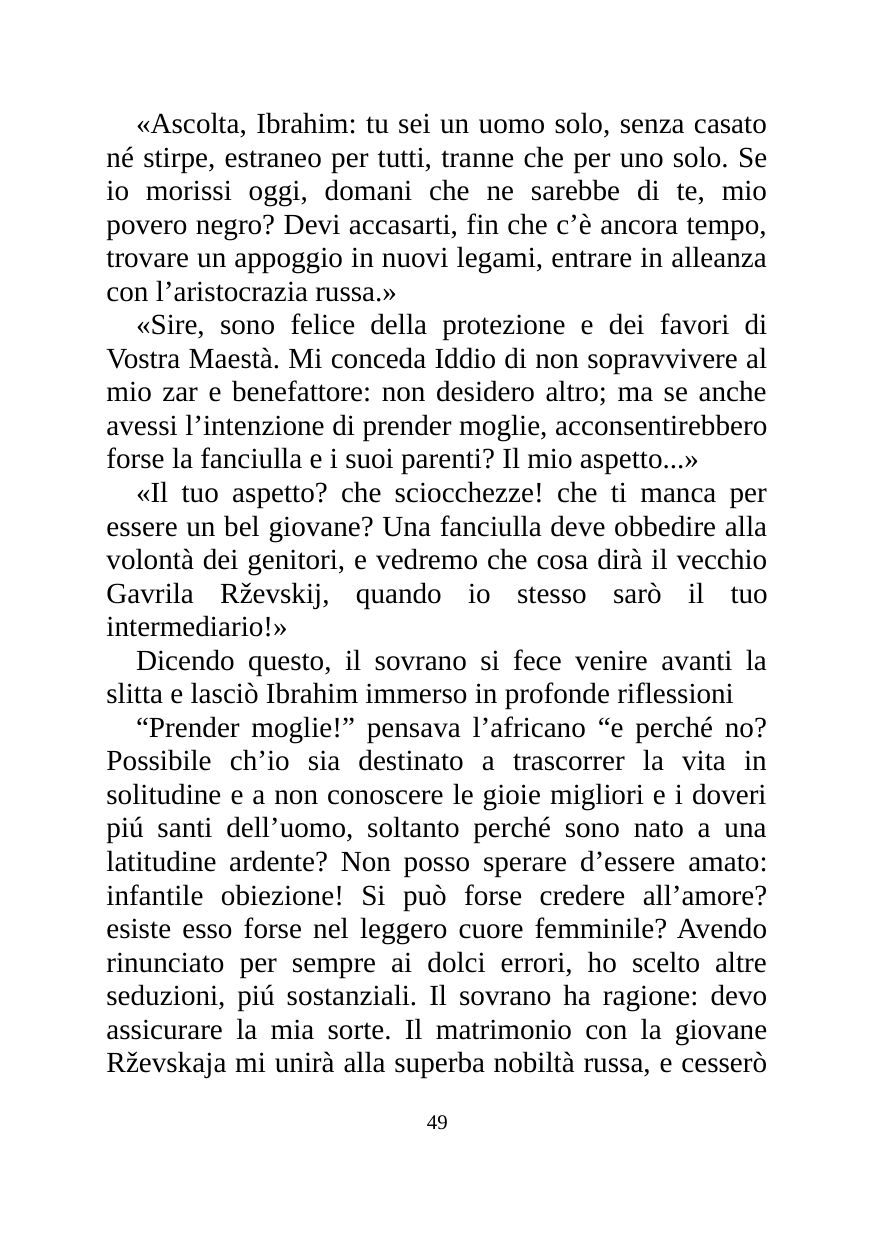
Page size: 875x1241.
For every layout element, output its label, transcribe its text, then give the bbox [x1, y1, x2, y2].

text “Prender moglie!” pensava l’africano “e perché no? Possibile ch’io sia destinato a trascorrer la vita in solitudine e a non conoscere le gioie migliori e i doveri piú santi dell’uomo, soltanto perché sono nato a una latitudine ardente? Non posso sperare d’essere amato: infantile obiezione! Si può forse credere all’amore? esiste esso forse nel leggero cuore femminile? Avendo rinunciato per sempre ai dolci errori, ho scelto altre seduzioni, piú sostanziali. Il sovrano ha ragione: devo assicurare la mia sorte. Il matrimonio con la giovane Rževskaja mi unirà alla superba nobiltà russa, e cesserò [106, 710, 768, 1079]
text «Il tuo aspetto? che sciocchezze! che ti manca per essere un bel giovane? Una fanciulla deve obbedire alla volontà dei genitori, e vedremo che cosa dirà il vecchio Gavrila Rževskij, quando io stesso sarò il tuo intermediario!» [106, 475, 768, 643]
text «Sire, sono felice della protezione e dei favori di Vostra Maestà. Mi conceda Iddio di non sopravvivere al mio zar e benefattore: non desidero altro; ma se anche avessi l’intenzione di prender moglie, acconsentirebbero forse la fanciulla e i suoi parenti? Il mio aspetto...» [106, 307, 768, 475]
text Dicendo questo, il sovrano si fece venire avanti la slitta e lasciò Ibrahim immerso in profonde riflessioni [106, 643, 768, 710]
text «Ascolta, Ibrahim: tu sei un uomo solo, senza casato né stirpe, estraneo per tutti, tranne che per uno solo. Se io morissi oggi, domani che ne sarebbe di te, mio povero negro? Devi accasarti, fin che c’è ancora tempo, trovare un appoggio in nuovi legami, entrare in alleanza con l’aristocrazia russa.» [106, 106, 768, 307]
